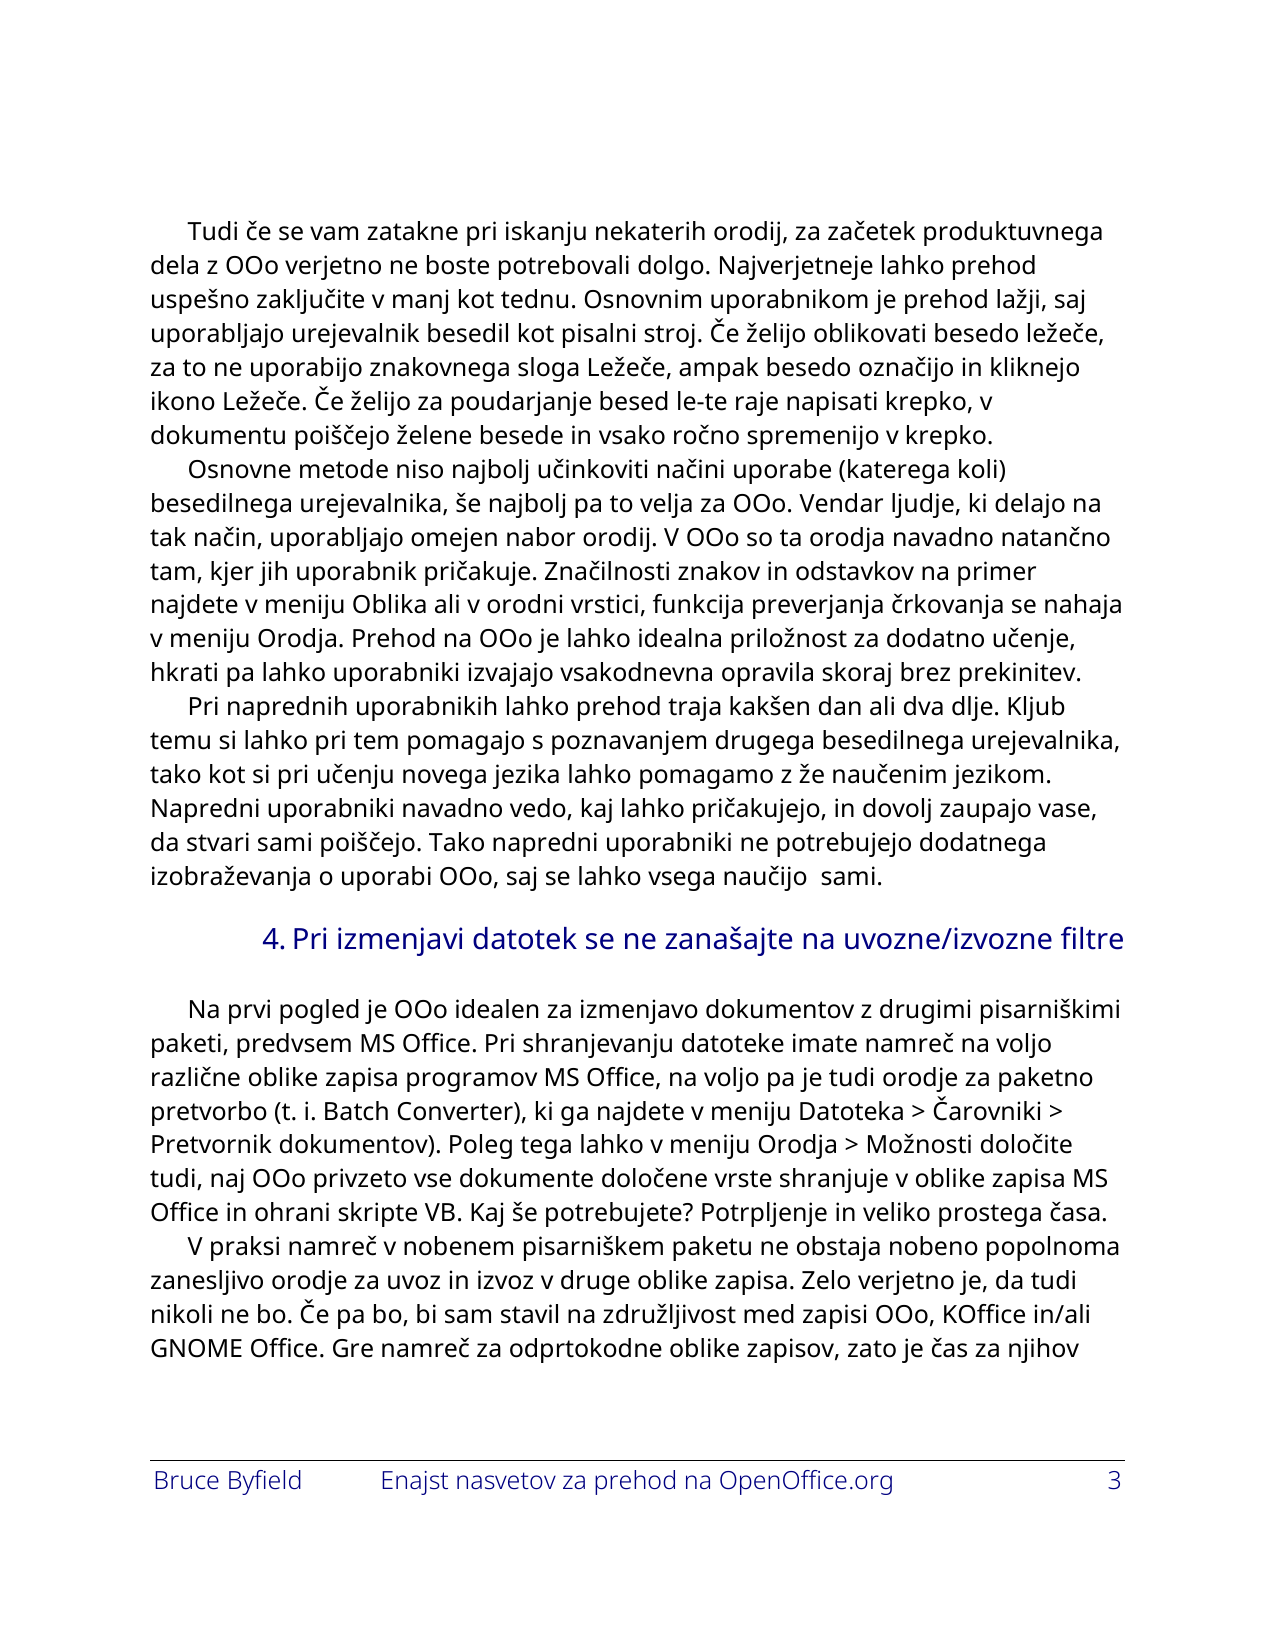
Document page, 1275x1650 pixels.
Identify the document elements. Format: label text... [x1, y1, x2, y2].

text Pri naprednih uporabnikih lahko prehod traja kakšen dan ali dva dlje. Kljub temu si lahko pri tem pomagajo s poznavanjem drugega besedilnega urejevalnika, tako kot si pri učenju novega jezika lahko pomagamo z že naučenim jezikom. Napredni uporabniki navadno vedo, kaj lahko pričakujejo, in dovolj zaupajo vase, da stvari sami poiščejo. Tako napredni uporabniki ne potrebujejo dodatnega izobraževanja o uporabi OOo, saj se lahko vsega naučijo sami. [150, 689, 1125, 893]
subtitle Pri izmenjavi datotek se ne zanašajte na uvozne/izvozne filtre [150, 918, 1125, 958]
text Tudi če se vam zatakne pri iskanju nekaterih orodij, za začetek produktuvnega dela z OOo verjetno ne boste potrebovali dolgo. Najverjetneje lahko prehod uspešno zaključite v manj kot tednu. Osnovnim uporabnikom je prehod lažji, saj uporabljajo urejevalnik besedil kot pisalni stroj. Če želijo oblikovati besedo ležeče, za to ne uporabijo znakovnega sloga Ležeče, ampak besedo označijo in kliknejo ikono Ležeče. Če želijo za poudarjanje besed le-te raje napisati krepko, v dokumentu poiščejo želene besede in vsako ročno spremenijo v krepko. [150, 214, 1125, 452]
text V praksi namreč v nobenem pisarniškem paketu ne obstaja nobeno popolnoma zanesljivo orodje za uvoz in izvoz v druge oblike zapisa. Zelo verjetno je, da tudi nikoli ne bo. Če pa bo, bi sam stavil na združljivost med zapisi OOo, KOffice in/ali GNOME Office. Gre namreč za odprtokodne oblike zapisov, zato je čas za njihov [150, 1229, 1125, 1365]
text Na prvi pogled je OOo idealen za izmenjavo dokumentov z drugimi pisarniškimi paketi, predvsem MS Office. Pri shranjevanju datoteke imate namreč na voljo različne oblike zapisa programov MS Office, na voljo pa je tudi orodje za paketno pretvorbo (t. i. Batch Converter), ki ga najdete v meniju Datoteka > Čarovniki > Pretvornik dokumentov). Poleg tega lahko v meniju Orodja > Možnosti določite tudi, naj OOo privzeto vse dokumente določene vrste shranjuje v oblike zapisa MS Office in ohrani skripte VB. Kaj še potrebujete? Potrpljenje in veliko prostega časa. [150, 992, 1125, 1229]
text Osnovne metode niso najbolj učinkoviti načini uporabe (katerega koli) besedilnega urejevalnika, še najbolj pa to velja za OOo. Vendar ljudje, ki delajo na tak način, uporabljajo omejen nabor orodij. V OOo so ta orodja navadno natančno tam, kjer jih uporabnik pričakuje. Značilnosti znakov in odstavkov na primer najdete v meniju Oblika ali v orodni vrstici, funkcija preverjanja črkovanja se nahaja v meniju Orodja. Prehod na OOo je lahko idealna priložnost za dodatno učenje, hkrati pa lahko uporabniki izvajajo vsakodnevna opravila skoraj brez prekinitev. [150, 452, 1125, 689]
